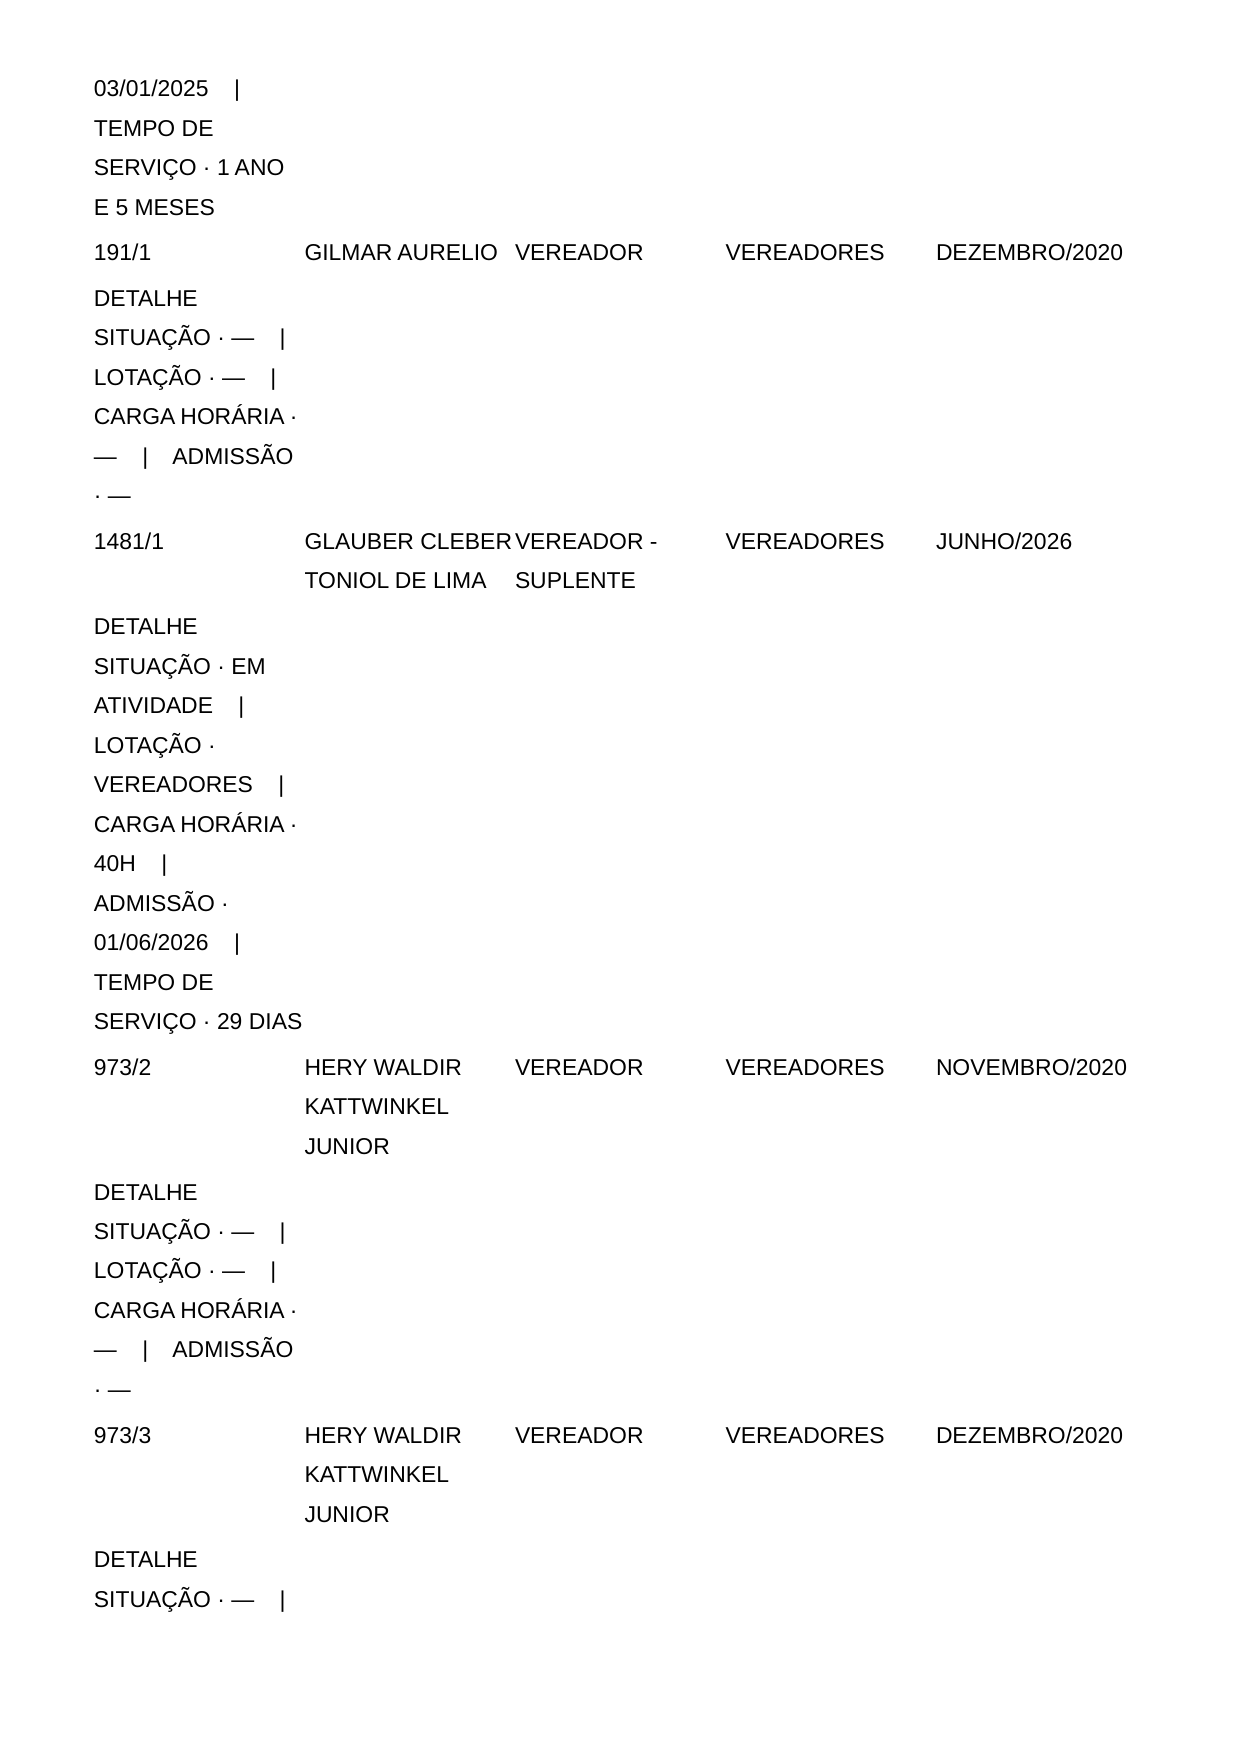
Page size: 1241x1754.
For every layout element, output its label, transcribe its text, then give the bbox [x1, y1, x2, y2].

table_cell 973/2 [94, 1054, 304, 1178]
table_cell VEREADOR - SUPLENTE [515, 528, 725, 613]
table_cell GILMAR AURELIO [304, 239, 515, 285]
table_cell VEREADORES [725, 528, 936, 613]
table_cell DEZEMBRO/2020 [936, 239, 1146, 285]
table_cell DETALHE SITUAÇÃO · — | LOTAÇÃO · — | CARGA HORÁRIA · — | ADMISSÃO · — [94, 1546, 304, 1620]
table_cell 1481/1 [94, 528, 304, 613]
table_cell DETALHE SITUAÇÃO · EM ATIVIDADE | LOTAÇÃO · VEREADORES | CARGA HORÁRIA · 40H | ADMISSÃO · 01/06/2026 | TEMPO DE SERVIÇO · 29 DIAS [94, 613, 304, 1054]
table_cell JUNHO/2026 [936, 528, 1146, 613]
table_cell 973/3 [94, 1422, 304, 1546]
table_cell GLAUBER CLEBER TONIOL DE LIMA [304, 528, 515, 613]
table_cell 191/1 [94, 239, 304, 285]
table_cell HERY WALDIR KATTWINKEL JUNIOR [304, 1054, 515, 1178]
table_cell 03/01/2025 | TEMPO DE SERVIÇO · 1 ANO E 5 MESES [94, 75, 304, 239]
table_cell HERY WALDIR KATTWINKEL JUNIOR [304, 1422, 515, 1546]
table_cell NOVEMBRO/2020 [936, 1054, 1146, 1178]
table_cell DETALHE SITUAÇÃO · — | LOTAÇÃO · — | CARGA HORÁRIA · — | ADMISSÃO · — [94, 1179, 304, 1422]
table_cell VEREADOR [515, 1422, 725, 1546]
table_cell DEZEMBRO/2020 [936, 1422, 1146, 1546]
table_cell VEREADORES [725, 239, 936, 285]
table_cell VEREADOR [515, 1054, 725, 1178]
table_cell VEREADORES [725, 1054, 936, 1178]
table_cell VEREADORES [725, 1422, 936, 1546]
table_cell DETALHE SITUAÇÃO · — | LOTAÇÃO · — | CARGA HORÁRIA · — | ADMISSÃO · — [94, 285, 304, 528]
table_cell VEREADOR [515, 239, 725, 285]
